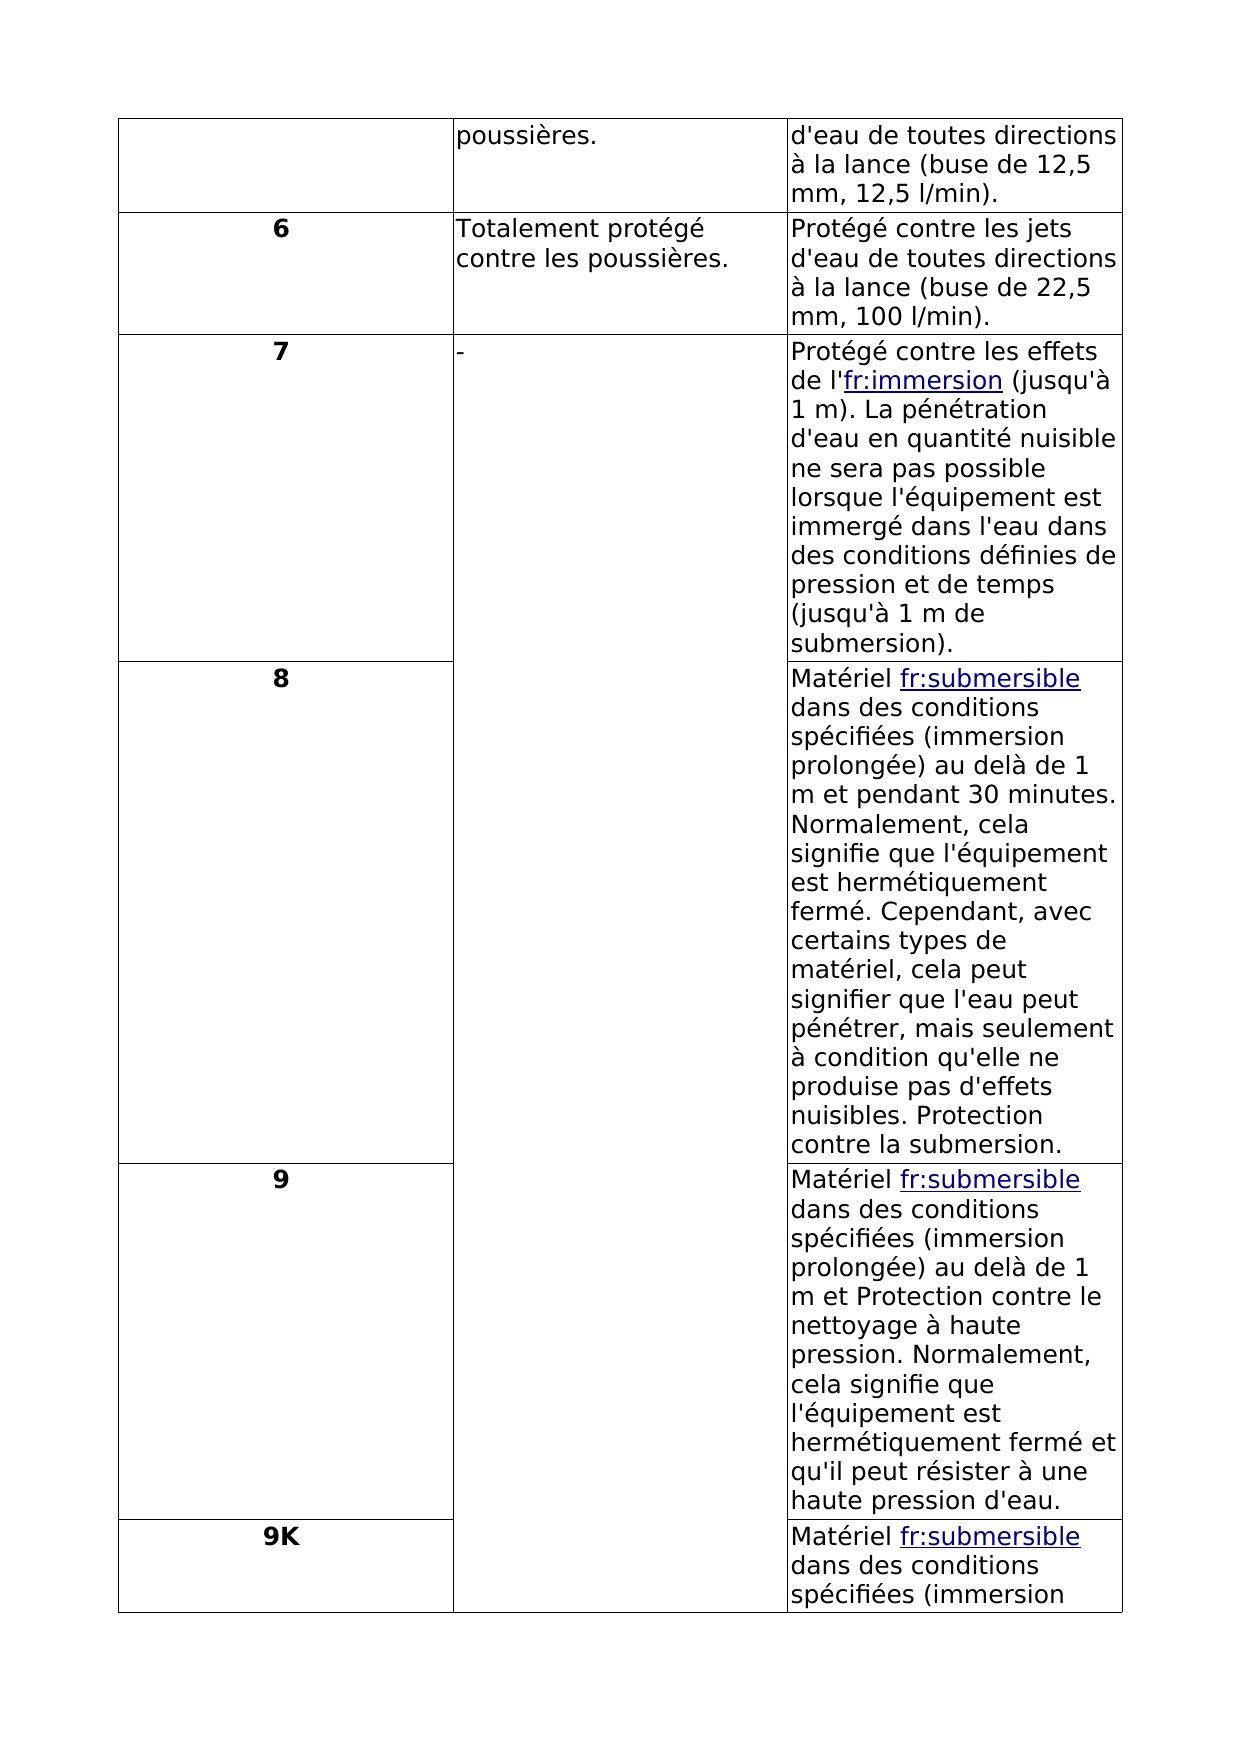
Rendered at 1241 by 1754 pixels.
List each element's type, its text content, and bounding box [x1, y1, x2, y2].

table_cell Protégé contre les jets d'eau de toutes directions à la lance (buse de 22,5 mm, 100 l/min). [788, 213, 1122, 334]
table_cell Totalement protégé contre les poussières. [454, 213, 787, 334]
table_cell - [454, 335, 787, 1612]
table_cell Matériel fr:submersible dans des conditions spécifiées (immersion prolongée) au delà de 1 m et pendant 30 minutes. Normalement, cela signifie que l'équipement est hermétiquement fermé. Cependant, avec certains types de matériel, cela peut signifier que l'eau peut pénétrer, mais seulement à condition qu'elle ne produise pas d'effets nuisibles. Protection contre la submersion. [788, 662, 1122, 1163]
table_cell Matériel fr:submersible dans des conditions spécifiées (immersion [788, 1520, 1122, 1612]
table_cell d'eau de toutes directions à la lance (buse de 12,5 mm, 12,5 l/min). [788, 119, 1122, 212]
table_cell 8 [119, 662, 453, 1163]
table_cell 6 [119, 213, 453, 334]
table_cell Matériel fr:submersible dans des conditions spécifiées (immersion prolongée) au delà de 1 m et Protection contre le nettoyage à haute pression. Normalement, cela signifie que l'équipement est hermétiquement fermé et qu'il peut résister à une haute pression d'eau. [788, 1164, 1122, 1519]
table_cell [119, 119, 453, 212]
table_cell poussières. [454, 119, 787, 212]
table_cell Protégé contre les effets de l'fr:immersion (jusqu'à 1 m). La pénétration d'eau en quantité nuisible ne sera pas possible lorsque l'équipement est immergé dans l'eau dans des conditions définies de pression et de temps (jusqu'à 1 m de submersion). [788, 335, 1122, 661]
table_cell 9 [119, 1164, 453, 1519]
table_cell 9K [119, 1520, 453, 1612]
table_cell 7 [119, 335, 453, 661]
